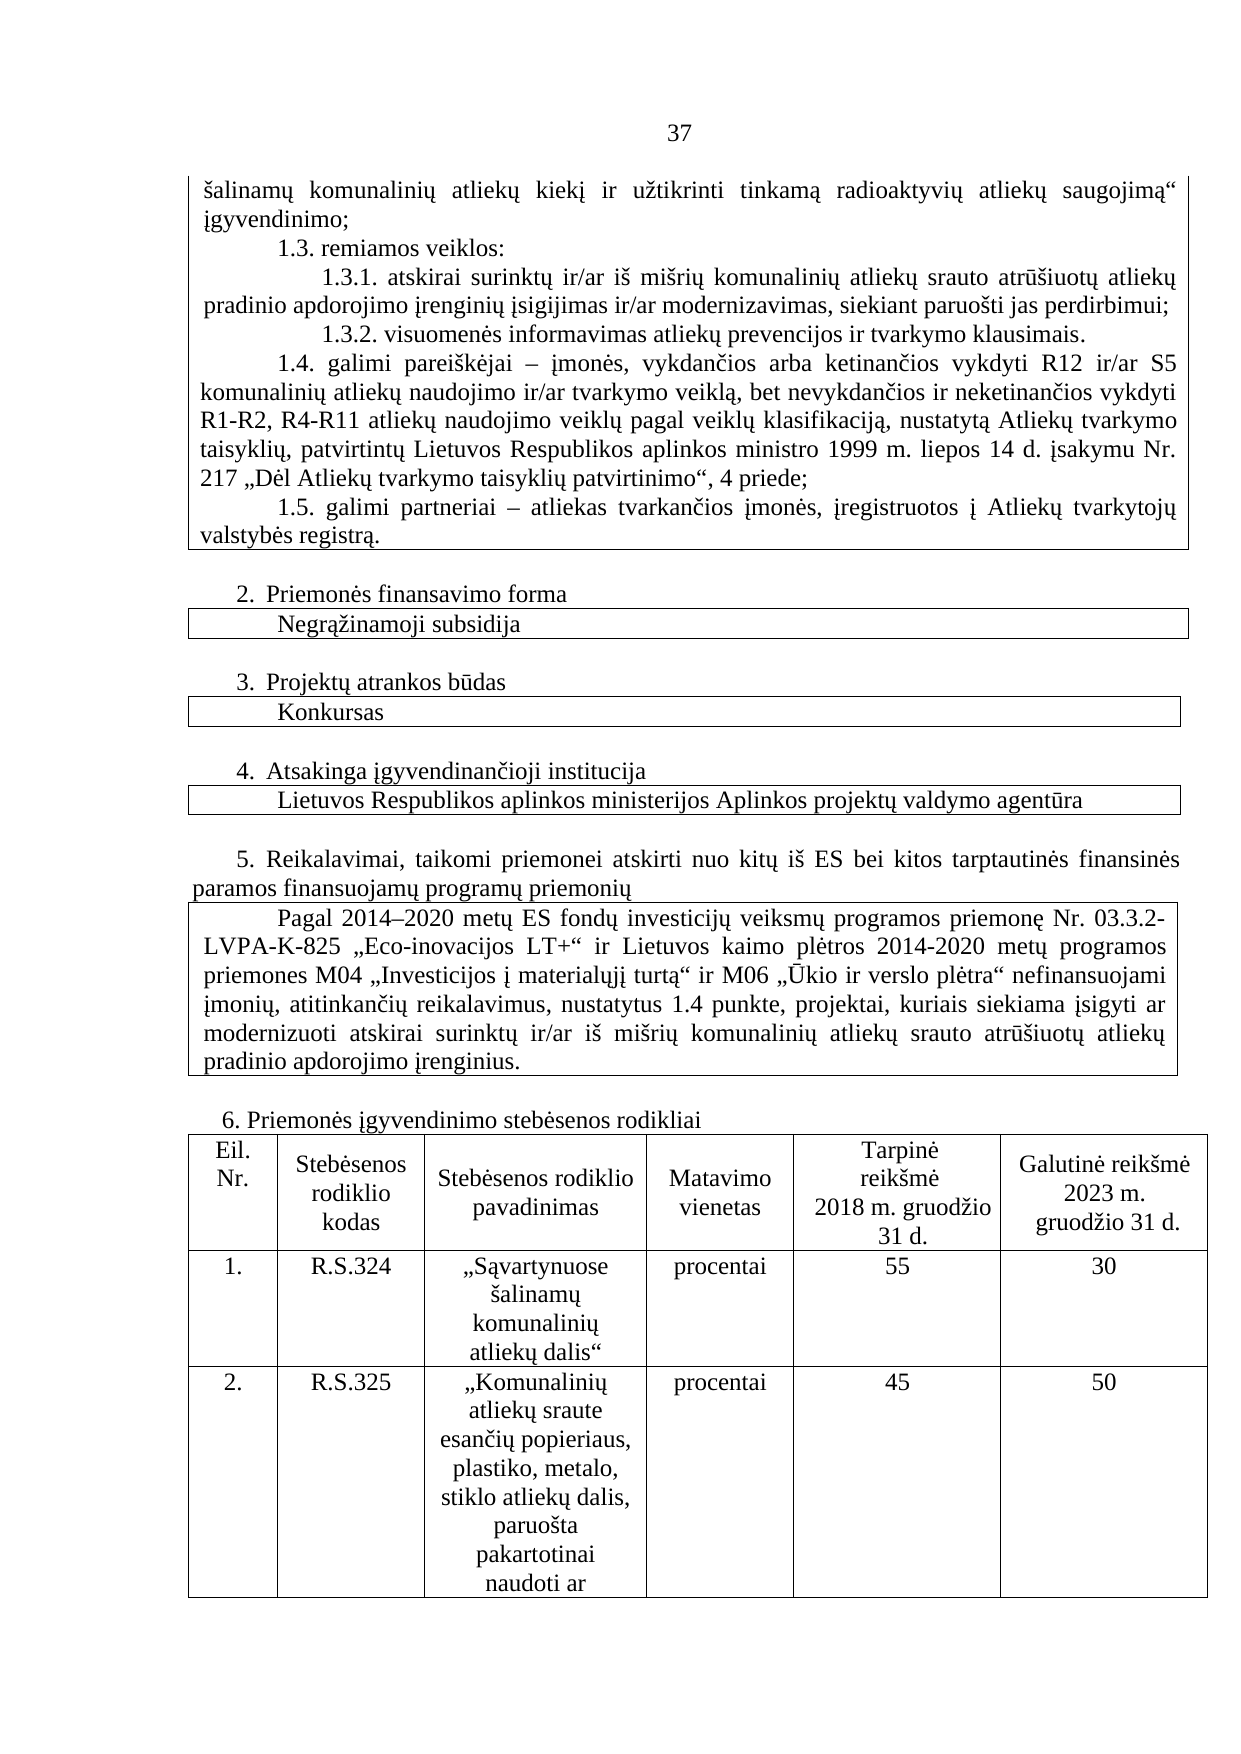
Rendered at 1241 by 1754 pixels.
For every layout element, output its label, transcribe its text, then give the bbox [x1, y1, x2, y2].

text 3. Projektų atrankos būdas [236, 667, 1181, 696]
text 5. Reikalavimai, taikomi priemonei atskirti nuo kitų iš ES bei kitos tarptautinės finansinės paramos finansuojamų programų priemonių [192, 844, 1181, 902]
table_header Lietuvos Respublikos aplinkos ministerijos Aplinkos projektų valdymo agentūra [189, 786, 1180, 814]
table_header Matavimo vienetas [647, 1135, 793, 1250]
table_cell 30 [1001, 1251, 1207, 1366]
table_header Konkursas [189, 697, 1180, 726]
table_header Eil. Nr. [189, 1135, 277, 1250]
table_cell 1.3. remiamos veiklos: 1.3.1. atskirai surinktų ir/ar iš mišrių komunalinių atliekų srauto atrūšiuotų atliekų pradinio apdorojimo įrenginių įsigijimas ir/ar modernizavimas, siekiant paruošti jas perdirbimui; 1.3.2. visuomenės informavimas atliekų prevencijos ir tvarkymo klausimais. [189, 233, 1188, 348]
text 4. Atsakinga įgyvendinančioji institucija [236, 756, 1181, 784]
text 2. Priemonės finansavimo forma [236, 579, 1181, 608]
table_cell R.S.324 [278, 1251, 424, 1366]
table_cell 1.4. galimi pareiškėjai – įmonės, vykdančios arba ketinančios vykdyti R12 ir/ar S5 komunalinių atliekų naudojimo ir/ar tvarkymo veiklą, bet nevykdančios ir neketinančios vykdyti R1-R2, R4-R11 atliekų naudojimo veiklų pagal veiklų klasifikaciją, nustatytą Atliekų tvarkymo taisyklių, patvirtintų Lietuvos Respublikos aplinkos ministro 1999 m. liepos 14 d. įsakymu Nr. 217 „Dėl Atliekų tvarkymo taisyklių patvirtinimo“, 4 priede; 1.5. galimi partneriai – atliekas tvarkančios įmonės, įregistruotos į Atliekų tvarkytojų valstybės registrą. [189, 348, 1188, 549]
table_cell R.S.325 [278, 1367, 424, 1597]
table_cell 55 [794, 1251, 1000, 1366]
table_header Tarpinė reikšmė 2018 m. gruodžio 31 d. [794, 1135, 1000, 1250]
table_cell 1. [189, 1251, 277, 1366]
table_header Galutinė reikšmė 2023 m. gruodžio 31 d. [1001, 1135, 1207, 1250]
table_header Pagal 2014–2020 metų ES fondų investicijų veiksmų programos priemonę Nr. 03.3.2-LVPA-K-825 „Eco-inovacijos LT+“ ir Lietuvos kaimo plėtros 2014-2020 metų programos priemones M04 „Investicijos į materialųjį turtą“ ir M06 „Ūkio ir verslo plėtra“ nefinansuojami įmonių, atitinkančių reikalavimus, nustatytus 1.4 punkte, projektai, kuriais siekiama įsigyti ar modernizuoti atskirai surinktų ir/ar iš mišrių komunalinių atliekų srauto atrūšiuotų atliekų pradinio apdorojimo įrenginius. [189, 903, 1177, 1075]
table_cell „Komunalinių atliekų sraute esančių popieriaus, plastiko, metalo, stiklo atliekų dalis, paruošta pakartotinai naudoti ar [425, 1367, 646, 1597]
table_cell „Sąvartynuose šalinamų komunalinių atliekų dalis“ [425, 1251, 646, 1366]
table_header Negrąžinamoji subsidija [189, 609, 1188, 638]
table_cell šalinamų komunalinių atliekų kiekį ir užtikrinti tinkamą radioaktyvių atliekų saugojimą“ įgyvendinimo; [189, 176, 1188, 233]
table_header Stebėsenos rodiklio pavadinimas [425, 1135, 646, 1250]
text 6. Priemonės įgyvendinimo stebėsenos rodikliai [177, 1105, 1181, 1134]
table_cell 50 [1001, 1367, 1207, 1597]
table_header Stebėsenos rodiklio kodas [278, 1135, 424, 1250]
table_cell 45 [794, 1367, 1000, 1597]
table_cell 2. [189, 1367, 277, 1597]
table_cell procentai [647, 1251, 793, 1366]
table_cell procentai [647, 1367, 793, 1597]
